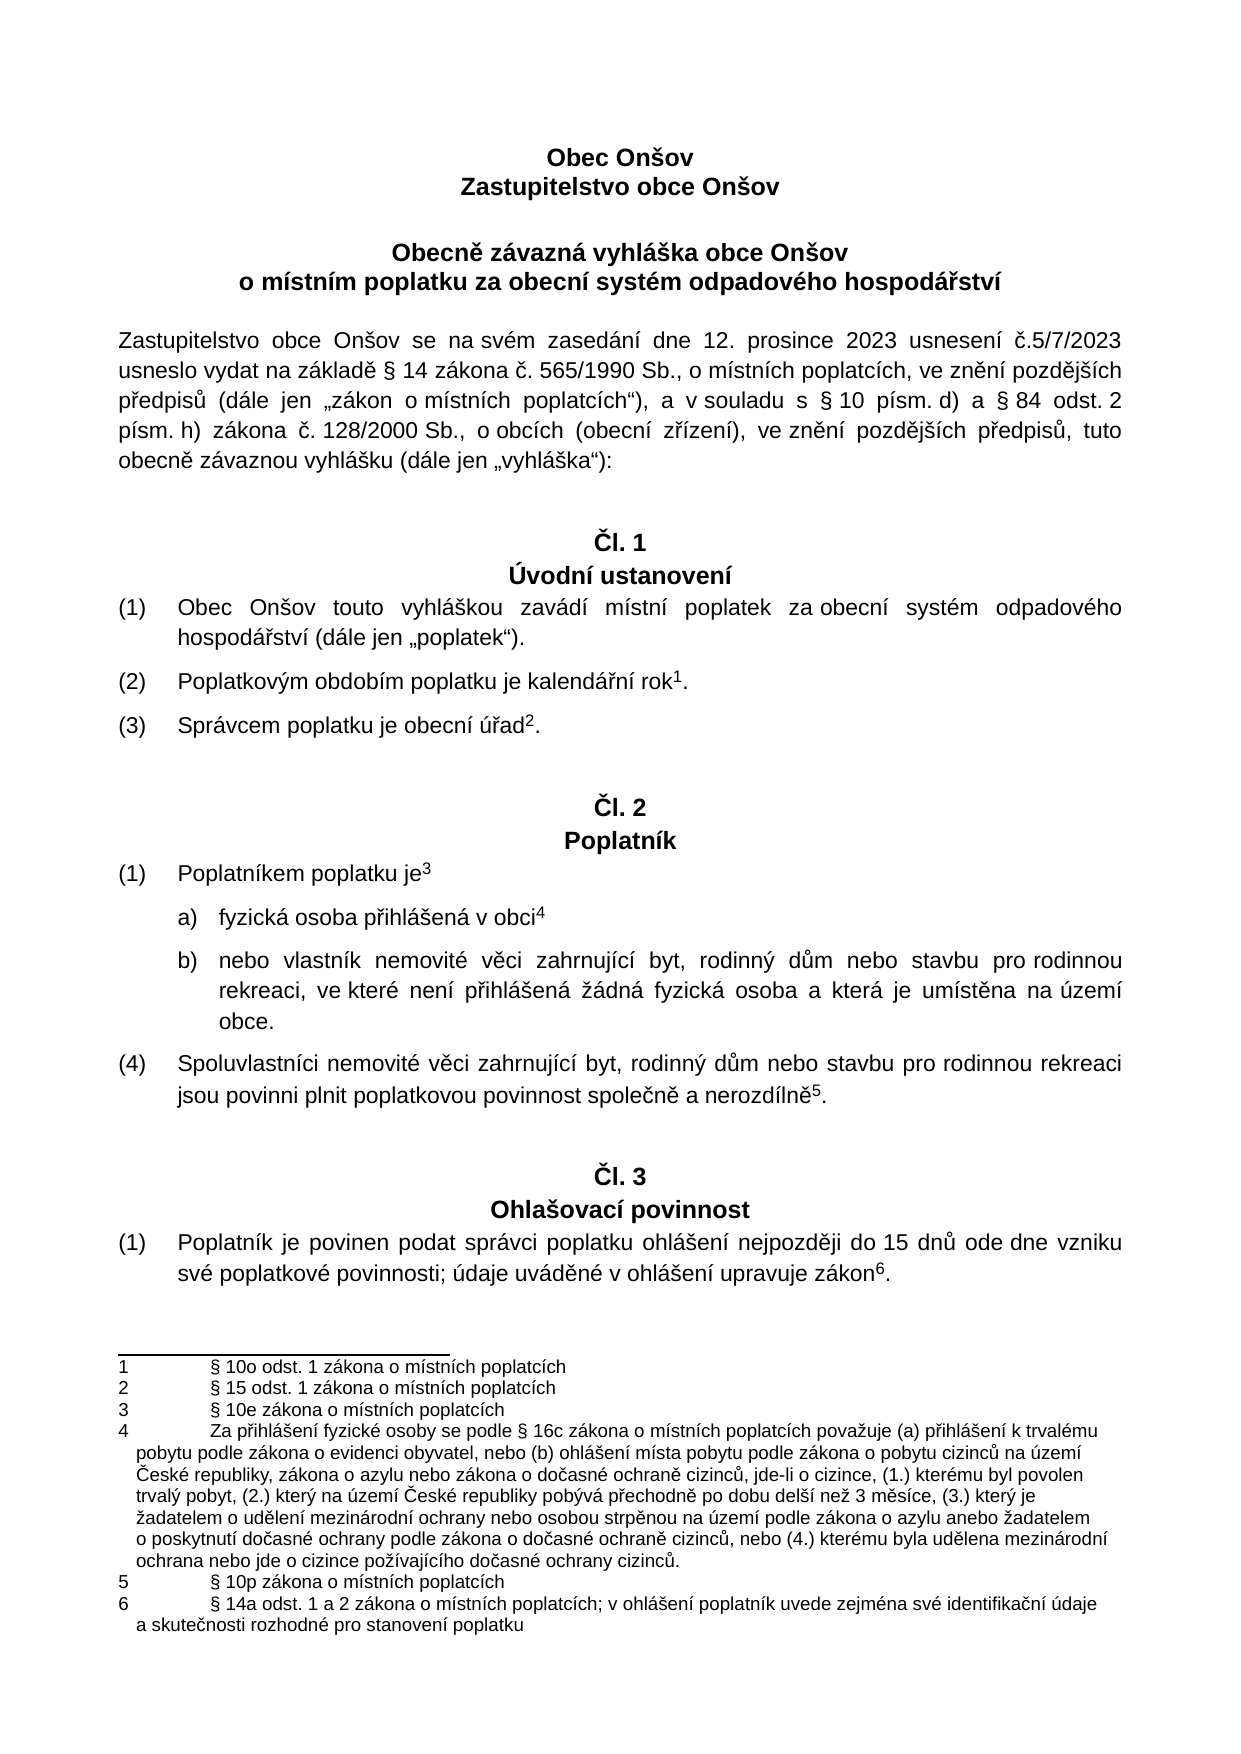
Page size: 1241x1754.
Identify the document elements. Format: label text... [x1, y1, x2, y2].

list nebo vlastník nemovité věci zahrnující byt, rodinný dům nebo stavbu pro rodinnou rekreaci, ve které není přihlášená žádná fyzická osoba a která je umístěna na území obce. [177, 947, 1122, 1034]
subtitle Obecně závazná vyhláška obce Onšov o místním poplatku za obecní systém odpadového hospodářství [118, 238, 1122, 295]
subtitle Čl. 1 Úvodní ustanovení [118, 528, 1122, 589]
list § 10o odst. 1 zákona o místních poplatcích [118, 1356, 1122, 1377]
text Obec Onšov Zastupitelstvo obce Onšov [118, 143, 1122, 201]
list Obec Onšov touto vyhláškou zavádí místní poplatek za obecní systém odpadového hospodářství (dále jen „poplatek“). [118, 594, 1122, 650]
list Za přihlášení fyzické osoby se podle § 16c zákona o místních poplatcích považuje (a) přihlášení k trvalému pobytu podle zákona o evidenci obyvatel, nebo (b) ohlášení místa pobytu podle zákona o pobytu cizinců na území České republiky, zákona o azylu nebo zákona o dočasné ochraně cizinců, jde-li o cizince, (1.) kterému byl povolen trvalý pobyt, (2.) který na území České republiky pobývá přechodně po dobu delší než 3 měsíce, (3.) který je žadatelem o udělení mezinárodní ochrany nebo osobou strpěnou na území podle zákona o azylu anebo žadatelem o poskytnutí dočasné ochrany podle zákona o dočasné ochraně cizinců, nebo (4.) kterému byla udělena mezinárodní ochrana nebo jde o cizince požívajícího dočasné ochrany cizinců. [118, 1420, 1122, 1571]
subtitle Čl. 3 Ohlašovací povinnost [118, 1162, 1122, 1224]
text Zastupitelstvo obce Onšov se na svém zasedání dne 12. prosince 2023 usnesení č.5/7/2023 usneslo vydat na základě § 14 zákona č. 565/1990 Sb., o místních poplatcích, ve znění pozdějších předpisů (dále jen „zákon o místních poplatcích“), a v souladu s § 10 písm. d) a § 84 odst. 2 písm. h) zákona č. 128/2000 Sb., o obcích (obecní zřízení), ve znění pozdějších předpisů, tuto obecně závaznou vyhlášku (dále jen „vyhláška“): [118, 327, 1122, 474]
list Správcem poplatku je obecní úřad. [118, 711, 1122, 739]
list Poplatníkem poplatku je [118, 859, 1122, 886]
list fyzická osoba přihlášená v obci [177, 903, 1122, 931]
list § 10p zákona o místních poplatcích [118, 1571, 1122, 1593]
subtitle Čl. 2 Poplatník [118, 793, 1122, 854]
list § 10e zákona o místních poplatcích [118, 1399, 1122, 1420]
list § 15 odst. 1 zákona o místních poplatcích [118, 1377, 1122, 1399]
list Poplatkovým obdobím poplatku je kalendářní rok. [118, 667, 1122, 694]
list Poplatník je povinen podat správci poplatku ohlášení nejpozději do 15 dnů ode dne vzniku své poplatkové povinnosti; údaje uváděné v ohlášení upravuje zákon. [118, 1228, 1122, 1286]
list Spoluvlastníci nemovité věci zahrnující byt, rodinný dům nebo stavbu pro rodinnou rekreaci jsou povinni plnit poplatkovou povinnost společně a nerozdílně. [118, 1050, 1122, 1108]
list § 14a odst. 1 a 2 zákona o místních poplatcích; v ohlášení poplatník uvede zejména své identifikační údaje a skutečnosti rozhodné pro stanovení poplatku [118, 1593, 1122, 1636]
